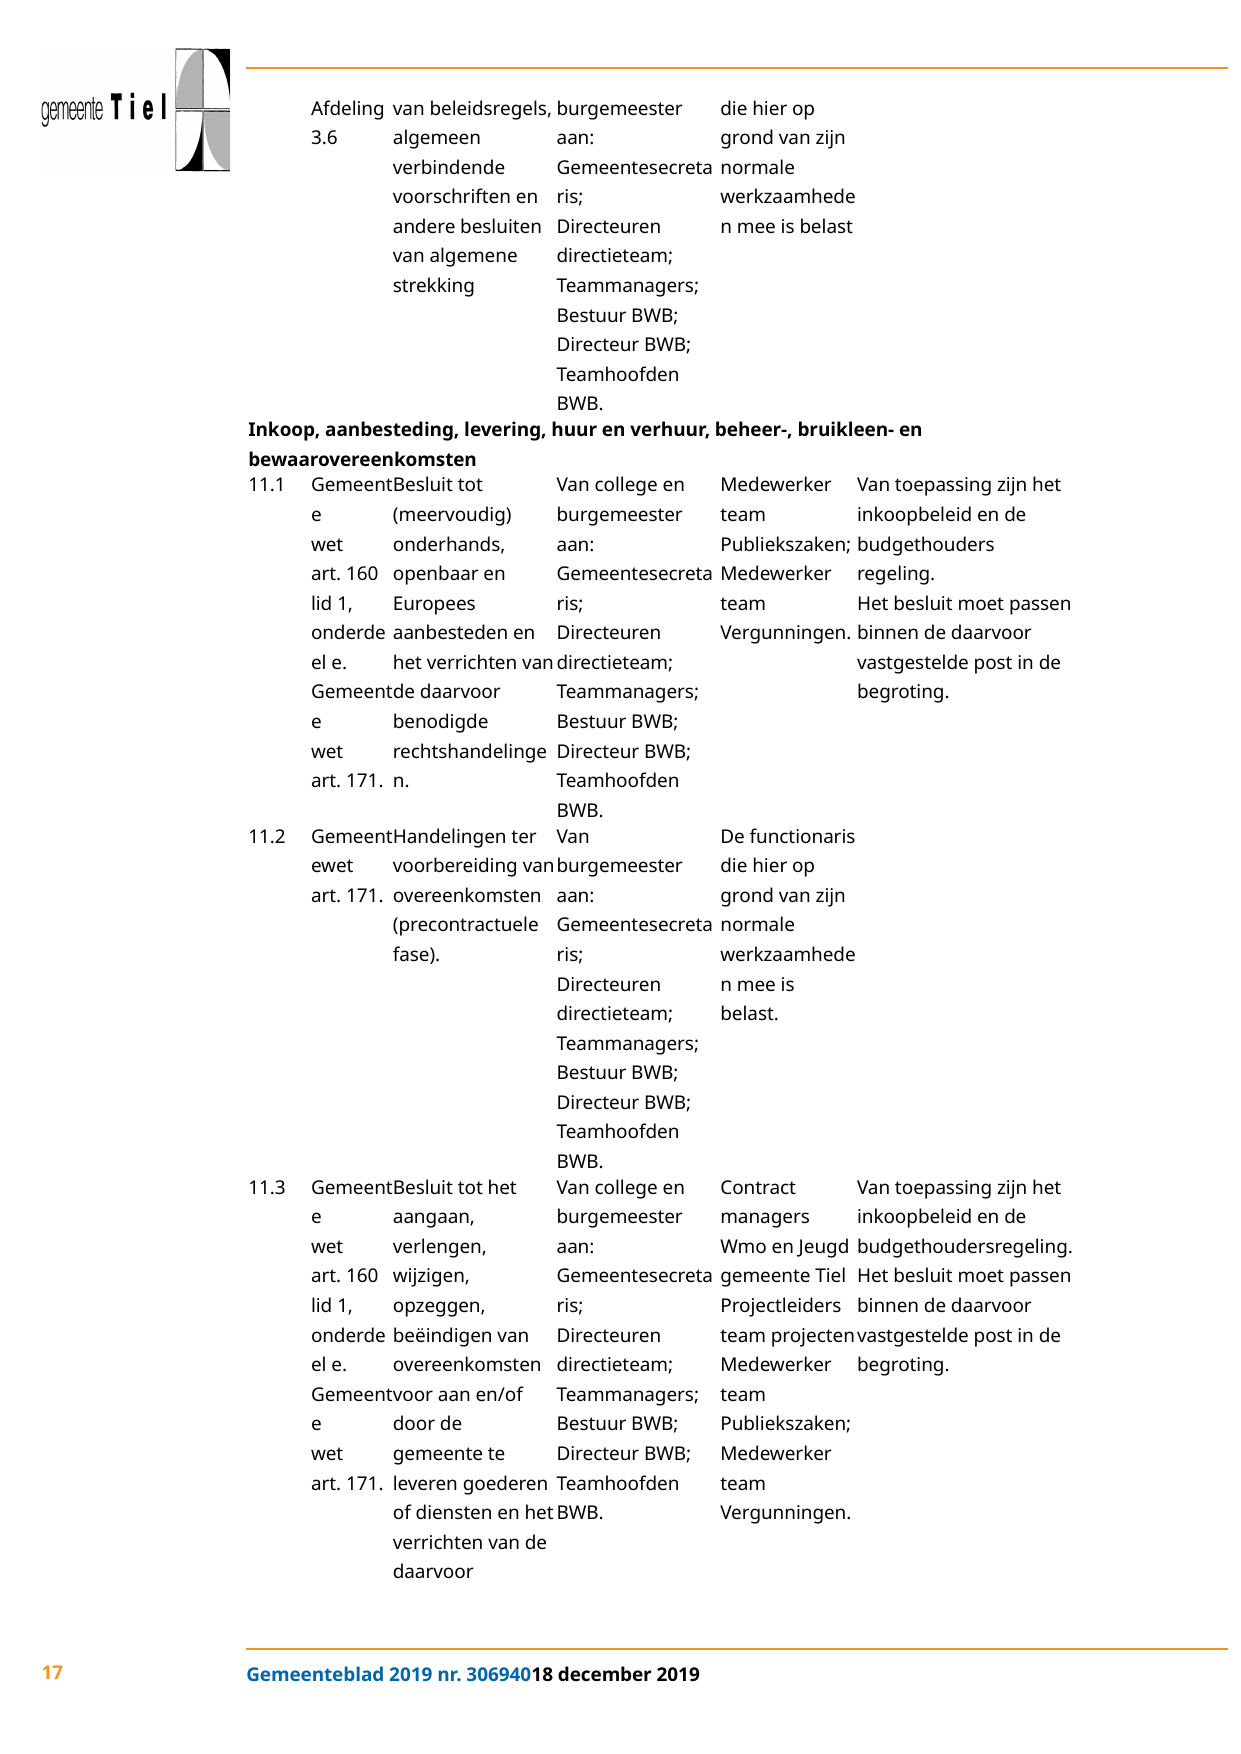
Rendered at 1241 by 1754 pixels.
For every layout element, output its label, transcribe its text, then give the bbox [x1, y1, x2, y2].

table_cell Van college en burgemeester aan: Gemeentesecretaris; Directeuren directieteam; Teammanagers; Bestuur BWB; Directeur BWB; Teamhoofden BWB. [556, 1174, 720, 1584]
table_cell Inkoop, aanbesteding, levering, huur en verhuur, beheer-, bruikleen- en bewaarovereenkomsten [248, 416, 1089, 472]
table_cell [248, 95, 311, 416]
table_cell 11.1 [248, 472, 311, 823]
table_cell Medewerker team Publiekszaken; Medewerker team Vergunningen. [720, 472, 857, 823]
table_cell [857, 95, 1089, 416]
table_cell burgemeester aan: Gemeentesecretaris; Directeuren directieteam; Teammanagers; Bestuur BWB; Directeur BWB; Teamhoofden BWB. [556, 95, 720, 416]
table_cell Van burgemeester aan: Gemeentesecretaris; Directeuren directieteam; Teammanagers; Bestuur BWB; Directeur BWB; Teamhoofden BWB. [556, 823, 720, 1174]
table_cell Van toepassing zijn het inkoopbeleid en de budgethouders regeling. Het besluit moet passen binnen de daarvoor vastgestelde post in de begroting. [857, 472, 1089, 823]
table_cell De functionaris die hier op grond van zijn normale werkzaamheden mee is belast. [720, 823, 857, 1174]
table_cell van beleidsregels, algemeen verbindende voorschriften en andere besluiten van algemene strekking [393, 95, 556, 416]
table_cell Besluit tot het aangaan, verlengen, wijzigen, opzeggen, beëindigen van overeenkomsten voor aan en/of door de gemeente te leveren goederen of diensten en het verrichten van de daarvoor [393, 1174, 556, 1584]
table_cell Handelingen ter voorbereiding van overeenkomsten (precontractuele fase). [393, 823, 556, 1174]
table_cell Besluit tot (meervoudig) onderhands, openbaar en Europees aanbesteden en het verrichten van de daarvoor benodigde rechtshandelingen. [393, 472, 556, 823]
table_cell 11.2 [248, 823, 311, 1174]
picture [41, 47, 231, 172]
table_cell die hier op grond van zijn normale werkzaamheden mee is belast [720, 95, 857, 416]
table_cell 11.3 [248, 1174, 311, 1584]
table_cell [857, 823, 1089, 1174]
table_cell Gemeente wet art. 160 lid 1, onderdeel e. Gemeente wet art. 171. [311, 472, 393, 823]
table_cell Gemeentewet art. 171. [311, 823, 393, 1174]
table_cell Contract managers Wmo en Jeugd gemeente Tiel Projectleiders team projecten Medewerker team Publiekszaken; Medewerker team Vergunningen. [720, 1174, 857, 1584]
table_cell Gemeente wet art. 160 lid 1, onderdeel e. Gemeente wet art. 171. [311, 1174, 393, 1584]
table_cell Van college en burgemeester aan: Gemeentesecretaris; Directeuren directieteam; Teammanagers; Bestuur BWB; Directeur BWB; Teamhoofden BWB. [556, 472, 720, 823]
table_cell Afdeling 3.6 [311, 95, 393, 416]
table_cell Van toepassing zijn het inkoopbeleid en de budgethoudersregeling. Het besluit moet passen binnen de daarvoor vastgestelde post in de begroting. [857, 1174, 1089, 1584]
